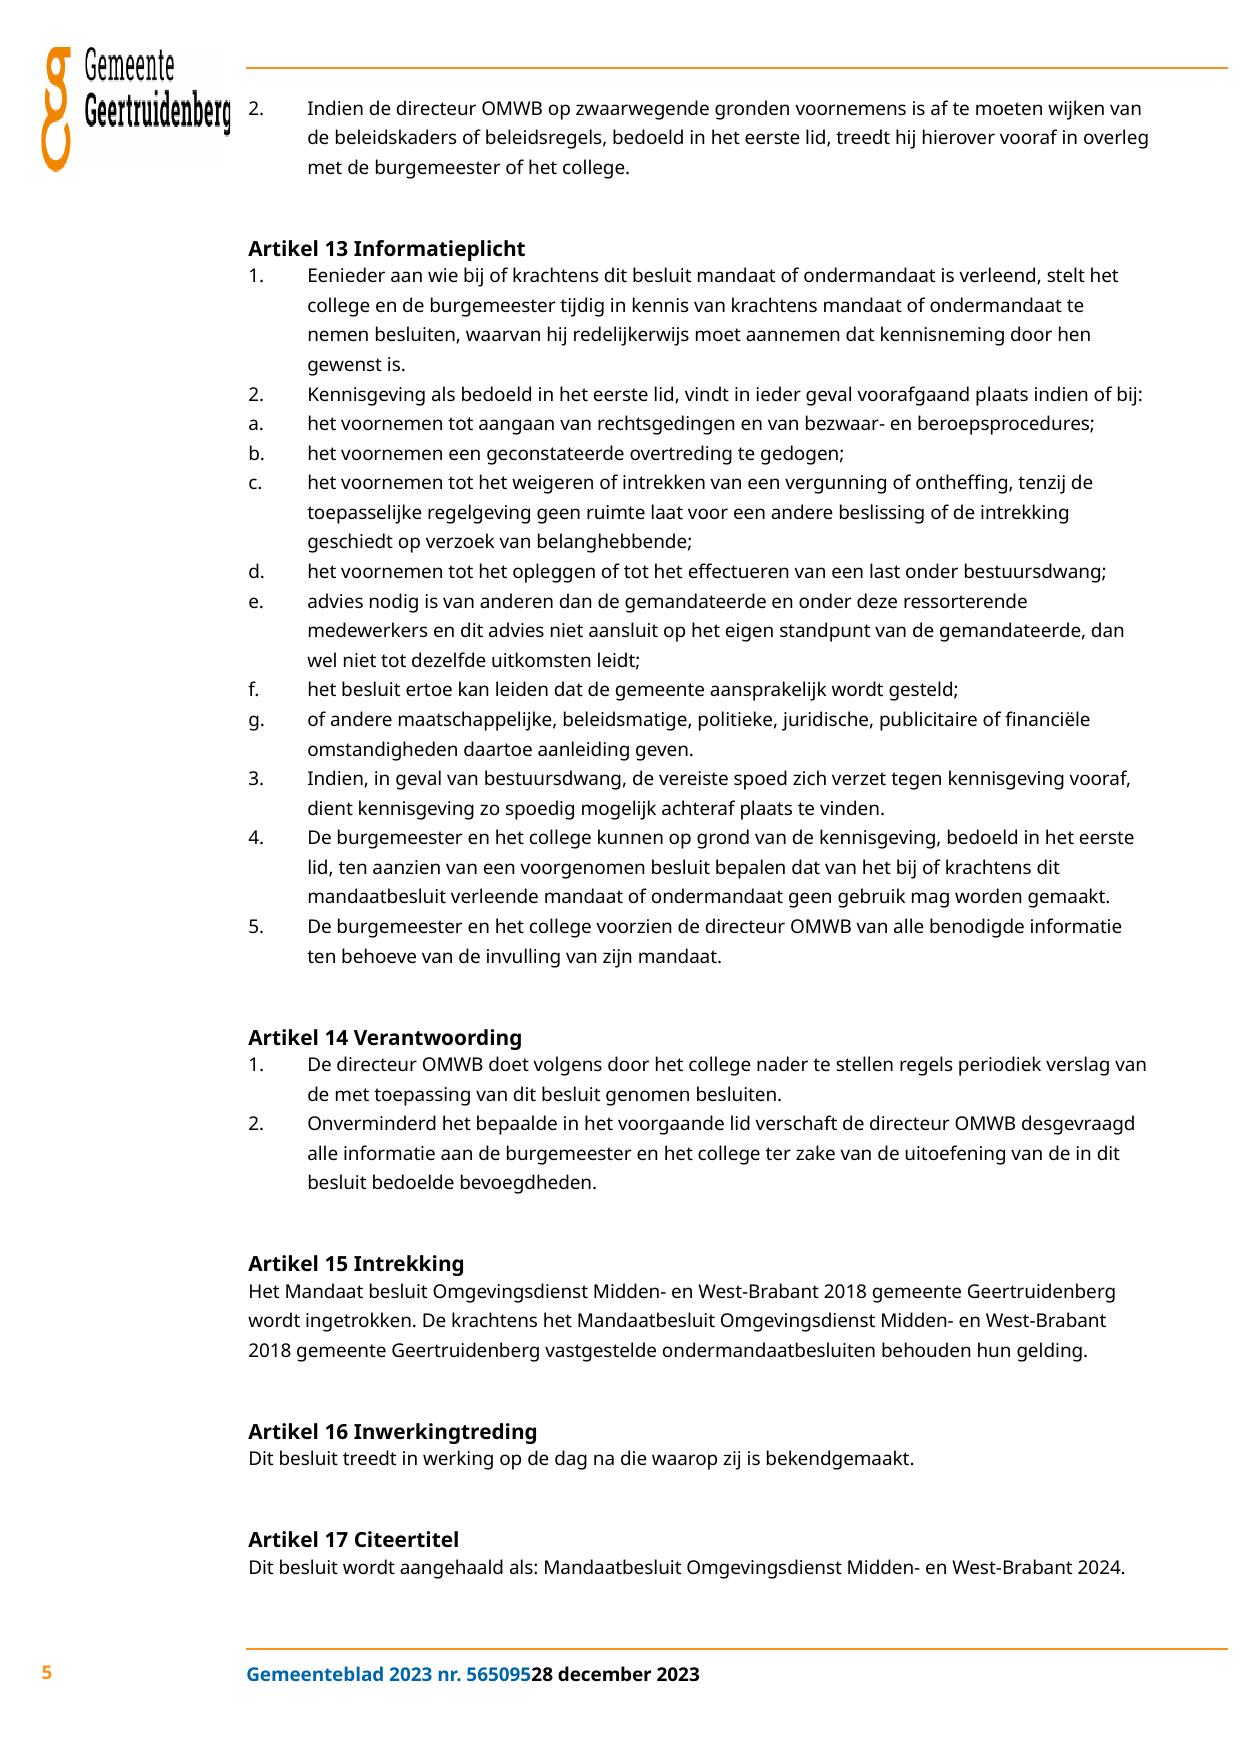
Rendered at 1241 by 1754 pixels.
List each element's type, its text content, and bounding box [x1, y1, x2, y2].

list Onverminderd het bepaalde in het voorgaande lid verschaft de directeur OMWB desgevraagd alle informatie aan de burgemeester en het college ter zake van de uitoefening van de in dit besluit bedoelde bevoegdheden. [248, 1110, 1152, 1195]
list het voornemen tot het weigeren of intrekken van een vergunning of ontheffing, tenzij de toepasselijke regelgeving geen ruimte laat voor een andere beslissing of de intrekking geschiedt op verzoek van belanghebbende; [248, 469, 1152, 554]
list advies nodig is van anderen dan de gemandateerde en onder deze ressorterende medewerkers en dit advies niet aansluit op het eigen standpunt van de gemandateerde, dan wel niet tot dezelfde uitkomsten leidt; [248, 588, 1152, 673]
list Indien, in geval van bestuursdwang, de vereiste spoed zich verzet tegen kennisgeving vooraf, dient kennisgeving zo spoedig mogelijk achteraf plaats te vinden. [248, 765, 1152, 821]
text Dit besluit treedt in werking op de dag na die waarop zij is bekendgemaakt. [248, 1446, 1152, 1471]
text Artikel 17 Citeertitel [248, 1526, 1152, 1554]
list De directeur OMWB doet volgens door het college nader te stellen regels periodiek verslag van de met toepassing van dit besluit genomen besluiten. [248, 1051, 1152, 1107]
list het voornemen een geconstateerde overtreding te gedogen; [248, 440, 1152, 466]
text Artikel 13 Informatieplicht [248, 234, 1152, 262]
list het besluit ertoe kan leiden dat de gemeente aansprakelijk wordt gesteld; [248, 677, 1152, 702]
list Indien de directeur OMWB op zwaarwegende gronden voornemens is af te moeten wijken van de beleidskaders of beleidsregels, bedoeld in het eerste lid, treedt hij hierover vooraf in overleg met de burgemeester of het college. [248, 95, 1152, 180]
list Kennisgeving als bedoeld in het eerste lid, vindt in ieder geval voorafgaand plaats indien of bij: [248, 381, 1152, 406]
list het voornemen tot het opleggen of tot het effectueren van een last onder bestuursdwang; [248, 558, 1152, 584]
text Artikel 15 Intrekking [248, 1249, 1152, 1278]
list het voornemen tot aangaan van rechtsgedingen en van bezwaar- en beroepsprocedures; [248, 410, 1152, 436]
text Artikel 16 Inwerkingtreding [248, 1417, 1152, 1446]
text Het Mandaat besluit Omgevingsdienst Midden- en West-Brabant 2018 gemeente Geertruidenberg wordt ingetrokken. De krachtens het Mandaatbesluit Omgevingsdienst Midden- en West-Brabant 2018 gemeente Geertruidenberg vastgestelde ondermandaatbesluiten behouden hun gelding. [248, 1278, 1152, 1363]
text Artikel 14 Verantwoording [248, 1023, 1152, 1051]
list of andere maatschappelijke, beleidsmatige, politieke, juridische, publicitaire of financiële omstandigheden daartoe aanleiding geven. [248, 706, 1152, 761]
list De burgemeester en het college voorzien de directeur OMWB van alle benodigde informatie ten behoeve van de invulling van zijn mandaat. [248, 913, 1152, 968]
picture [41, 47, 231, 172]
list De burgemeester en het college kunnen op grond van de kennisgeving, bedoeld in het eerste lid, ten aanzien van een voorgenomen besluit bepalen dat van het bij of krachtens dit mandaatbesluit verleende mandaat of ondermandaat geen gebruik mag worden gemaakt. [248, 824, 1152, 909]
list Eenieder aan wie bij of krachtens dit besluit mandaat of ondermandaat is verleend, stelt het college en de burgemeester tijdig in kennis van krachtens mandaat of ondermandaat te nemen besluiten, waarvan hij redelijkerwijs moet aannemen dat kennisneming door hen gewenst is. [248, 262, 1152, 377]
text Dit besluit wordt aangehaald als: Mandaatbesluit Omgevingsdienst Midden- en West-Brabant 2024. [248, 1554, 1152, 1580]
